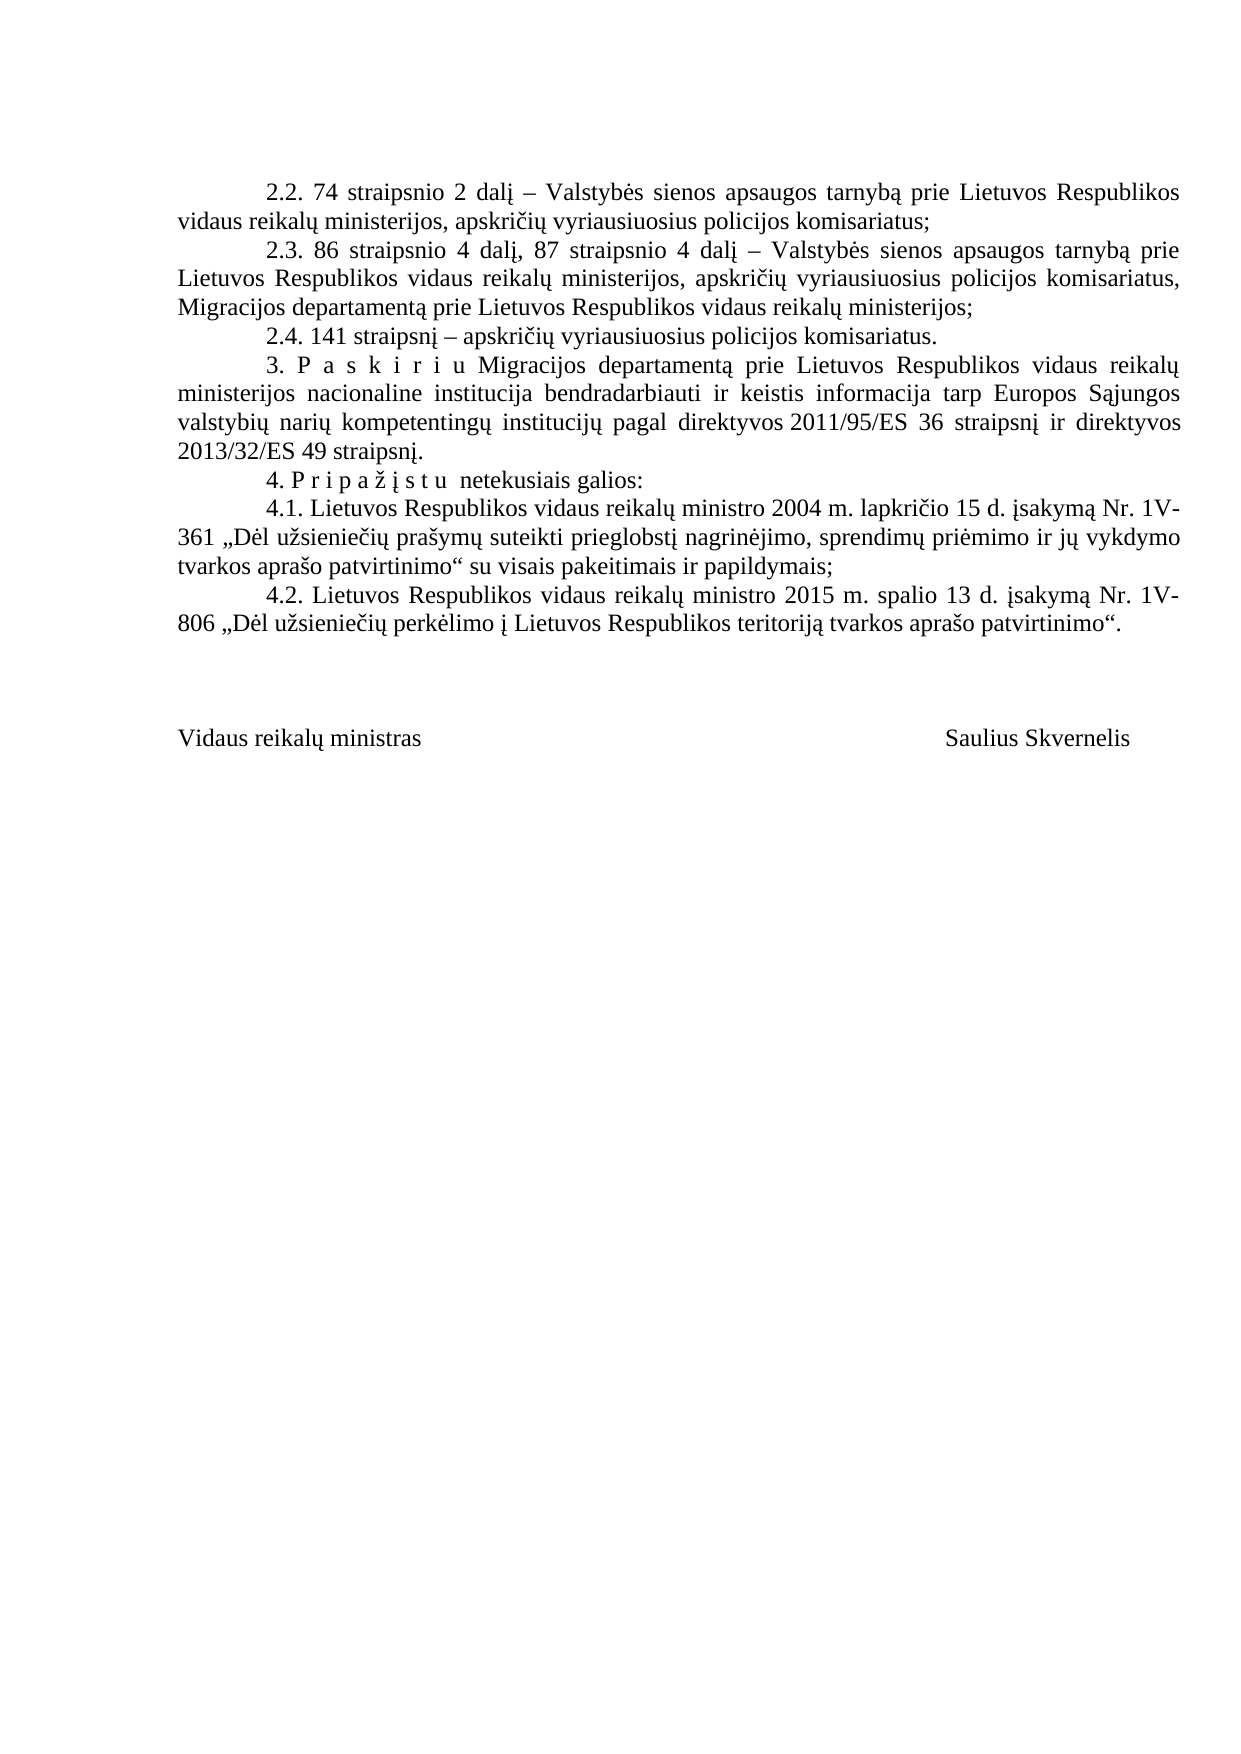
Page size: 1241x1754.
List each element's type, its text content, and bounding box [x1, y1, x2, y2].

text Vidaus reikalų ministras Saulius Skvernelis [177, 723, 1181, 752]
text 3. P a s k i r i u Migracijos departamentą prie Lietuvos Respublikos vidaus reikalų ministerijos nacionaline institucija bendradarbiauti ir keistis informacija tarp Europos Sąjungos valstybių narių kompetentingų institucijų pagal direktyvos 2011/95/ES 36 straipsnį ir direktyvos 2013/32/ES 49 straipsnį. [177, 350, 1181, 465]
text 4.2. Lietuvos Respublikos vidaus reikalų ministro 2015 m. spalio 13 d. įsakymą Nr. 1V-806 „Dėl užsieniečių perkėlimo į Lietuvos Respublikos teritoriją tvarkos aprašo patvirtinimo“. [177, 580, 1181, 637]
text 4.1. Lietuvos Respublikos vidaus reikalų ministro 2004 m. lapkričio 15 d. įsakymą Nr. 1V-361 „Dėl užsieniečių prašymų suteikti prieglobstį nagrinėjimo, sprendimų priėmimo ir jų vykdymo tvarkos aprašo patvirtinimo“ su visais pakeitimais ir papildymais; [177, 493, 1181, 580]
text 2.2. 74 straipsnio 2 dalį – Valstybės sienos apsaugos tarnybą prie Lietuvos Respublikos vidaus reikalų ministerijos, apskričių vyriausiuosius policijos komisariatus; [177, 177, 1181, 235]
text 2.4. 141 straipsnį – apskričių vyriausiuosius policijos komisariatus. [177, 321, 1181, 350]
text 4. Pripažįstu netekusiais galios: [177, 465, 1181, 493]
text 2.3. 86 straipsnio 4 dalį, 87 straipsnio 4 dalį – Valstybės sienos apsaugos tarnybą prie Lietuvos Respublikos vidaus reikalų ministerijos, apskričių vyriausiuosius policijos komisariatus, Migracijos departamentą prie Lietuvos Respublikos vidaus reikalų ministerijos; [177, 235, 1181, 321]
